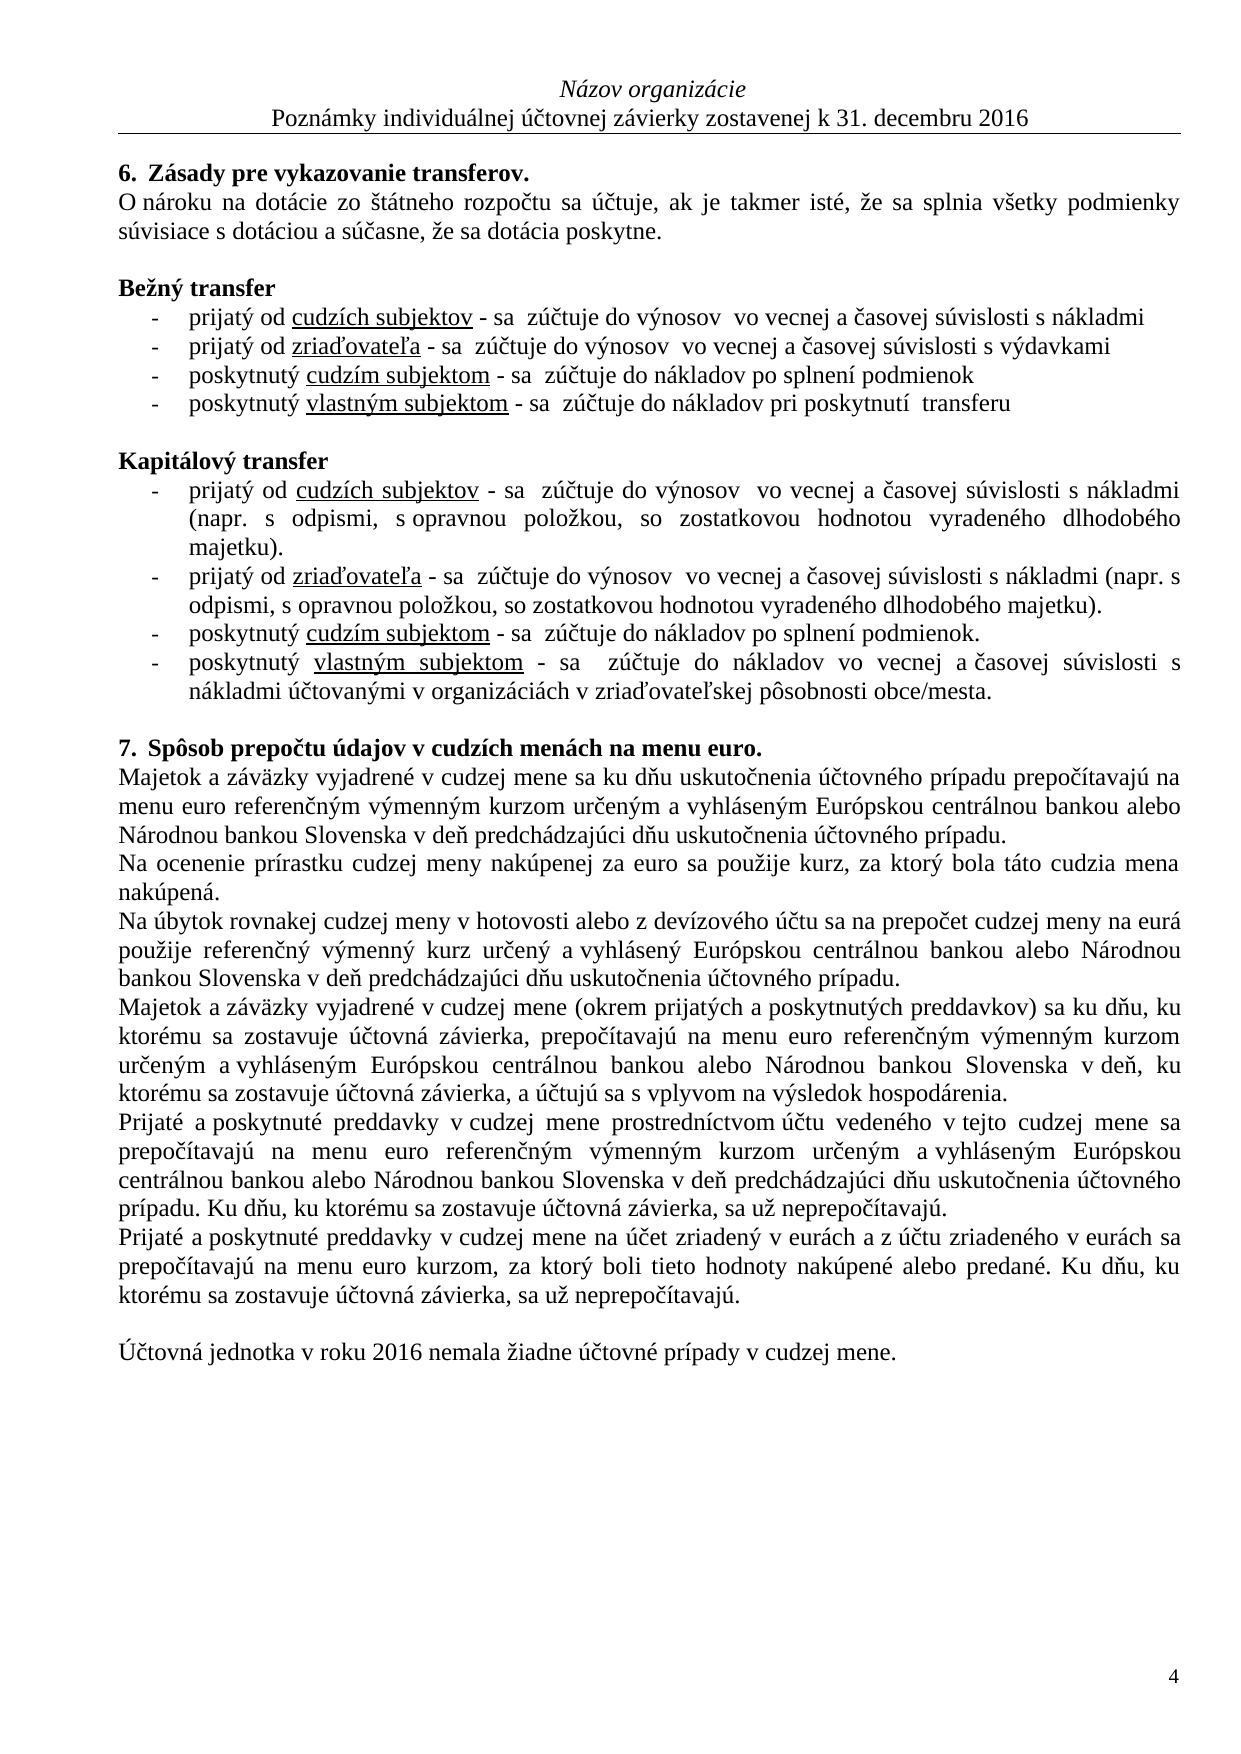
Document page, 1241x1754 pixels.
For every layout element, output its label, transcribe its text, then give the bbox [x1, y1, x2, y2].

list Spôsob prepočtu údajov v cudzích menách na menu euro. [118, 733, 1181, 762]
list prijatý od cudzích subjektov - sa zúčtuje do výnosov vo vecnej a časovej súvislosti s nákladmi [151, 302, 1181, 331]
text Prijaté a poskytnuté preddavky v cudzej mene na účet zriadený v eurách a z účtu zriadeného v eurách sa prepočítavajú na menu euro kurzom, za ktorý boli tieto hodnoty nakúpené alebo predané. Ku dňu, ku ktorému sa zostavuje účtovná závierka, sa už neprepočítavajú. [118, 1222, 1181, 1308]
list prijatý od cudzích subjektov - sa zúčtuje do výnosov vo vecnej a časovej súvislosti s nákladmi (napr. s odpismi, s opravnou položkou, so zostatkovou hodnotou vyradeného dlhodobého majetku). [151, 475, 1181, 561]
text O nároku na dotácie zo štátneho rozpočtu sa účtuje, ak je takmer isté, že sa splnia všetky podmienky súvisiace s dotáciou a súčasne, že sa dotácia poskytne. [118, 187, 1181, 245]
text Kapitálový transfer [118, 446, 1181, 475]
text Majetok a záväzky vyjadrené v cudzej mene sa ku dňu uskutočnenia účtovného prípadu prepočítavajú na menu euro referenčným výmenným kurzom určeným a vyhláseným Európskou centrálnou bankou alebo Národnou bankou Slovenska v deň predchádzajúci dňu uskutočnenia účtovného prípadu. [118, 762, 1181, 848]
list poskytnutý vlastným subjektom - sa zúčtuje do nákladov pri poskytnutí transferu [151, 388, 1181, 417]
text Na ocenenie prírastku cudzej meny nakúpenej za euro sa použije kurz, za ktorý bola táto cudzia mena nakúpená. [118, 848, 1181, 906]
list Zásady pre vykazovanie transferov. [118, 158, 1181, 187]
text Na úbytok rovnakej cudzej meny v hotovosti alebo z devízového účtu sa na prepočet cudzej meny na eurá použije referenčný výmenný kurz určený a vyhlásený Európskou centrálnou bankou alebo Národnou bankou Slovenska v deň predchádzajúci dňu uskutočnenia účtovného prípadu. [118, 906, 1181, 992]
list prijatý od zriaďovateľa - sa zúčtuje do výnosov vo vecnej a časovej súvislosti s výdavkami [151, 331, 1181, 360]
text Majetok a záväzky vyjadrené v cudzej mene (okrem prijatých a poskytnutých preddavkov) sa ku dňu, ku ktorému sa zostavuje účtovná závierka, prepočítavajú na menu euro referenčným výmenným kurzom určeným a vyhláseným Európskou centrálnou bankou alebo Národnou bankou Slovenska v deň, ku ktorému sa zostavuje účtovná závierka, a účtujú sa s vplyvom na výsledok hospodárenia. [118, 992, 1181, 1107]
list poskytnutý vlastným subjektom - sa zúčtuje do nákladov vo vecnej a časovej súvislosti s nákladmi účtovanými v organizáciách v zriaďovateľskej pôsobnosti obce/mesta. [151, 647, 1181, 705]
list poskytnutý cudzím subjektom - sa zúčtuje do nákladov po splnení podmienok. [151, 618, 1181, 647]
text Bežný transfer [118, 273, 1181, 302]
text Prijaté a poskytnuté preddavky v cudzej mene prostredníctvom účtu vedeného v tejto cudzej mene sa prepočítavajú na menu euro referenčným výmenným kurzom určeným a vyhláseným Európskou centrálnou bankou alebo Národnou bankou Slovenska v deň predchádzajúci dňu uskutočnenia účtovného prípadu. Ku dňu, ku ktorému sa zostavuje účtovná závierka, sa už neprepočítavajú. [118, 1107, 1181, 1222]
list poskytnutý cudzím subjektom - sa zúčtuje do nákladov po splnení podmienok [151, 360, 1181, 388]
list prijatý od zriaďovateľa - sa zúčtuje do výnosov vo vecnej a časovej súvislosti s nákladmi (napr. s odpismi, s opravnou položkou, so zostatkovou hodnotou vyradeného dlhodobého majetku). [151, 561, 1181, 618]
text Účtovná jednotka v roku 2016 nemala žiadne účtovné prípady v cudzej mene. [118, 1337, 1181, 1366]
